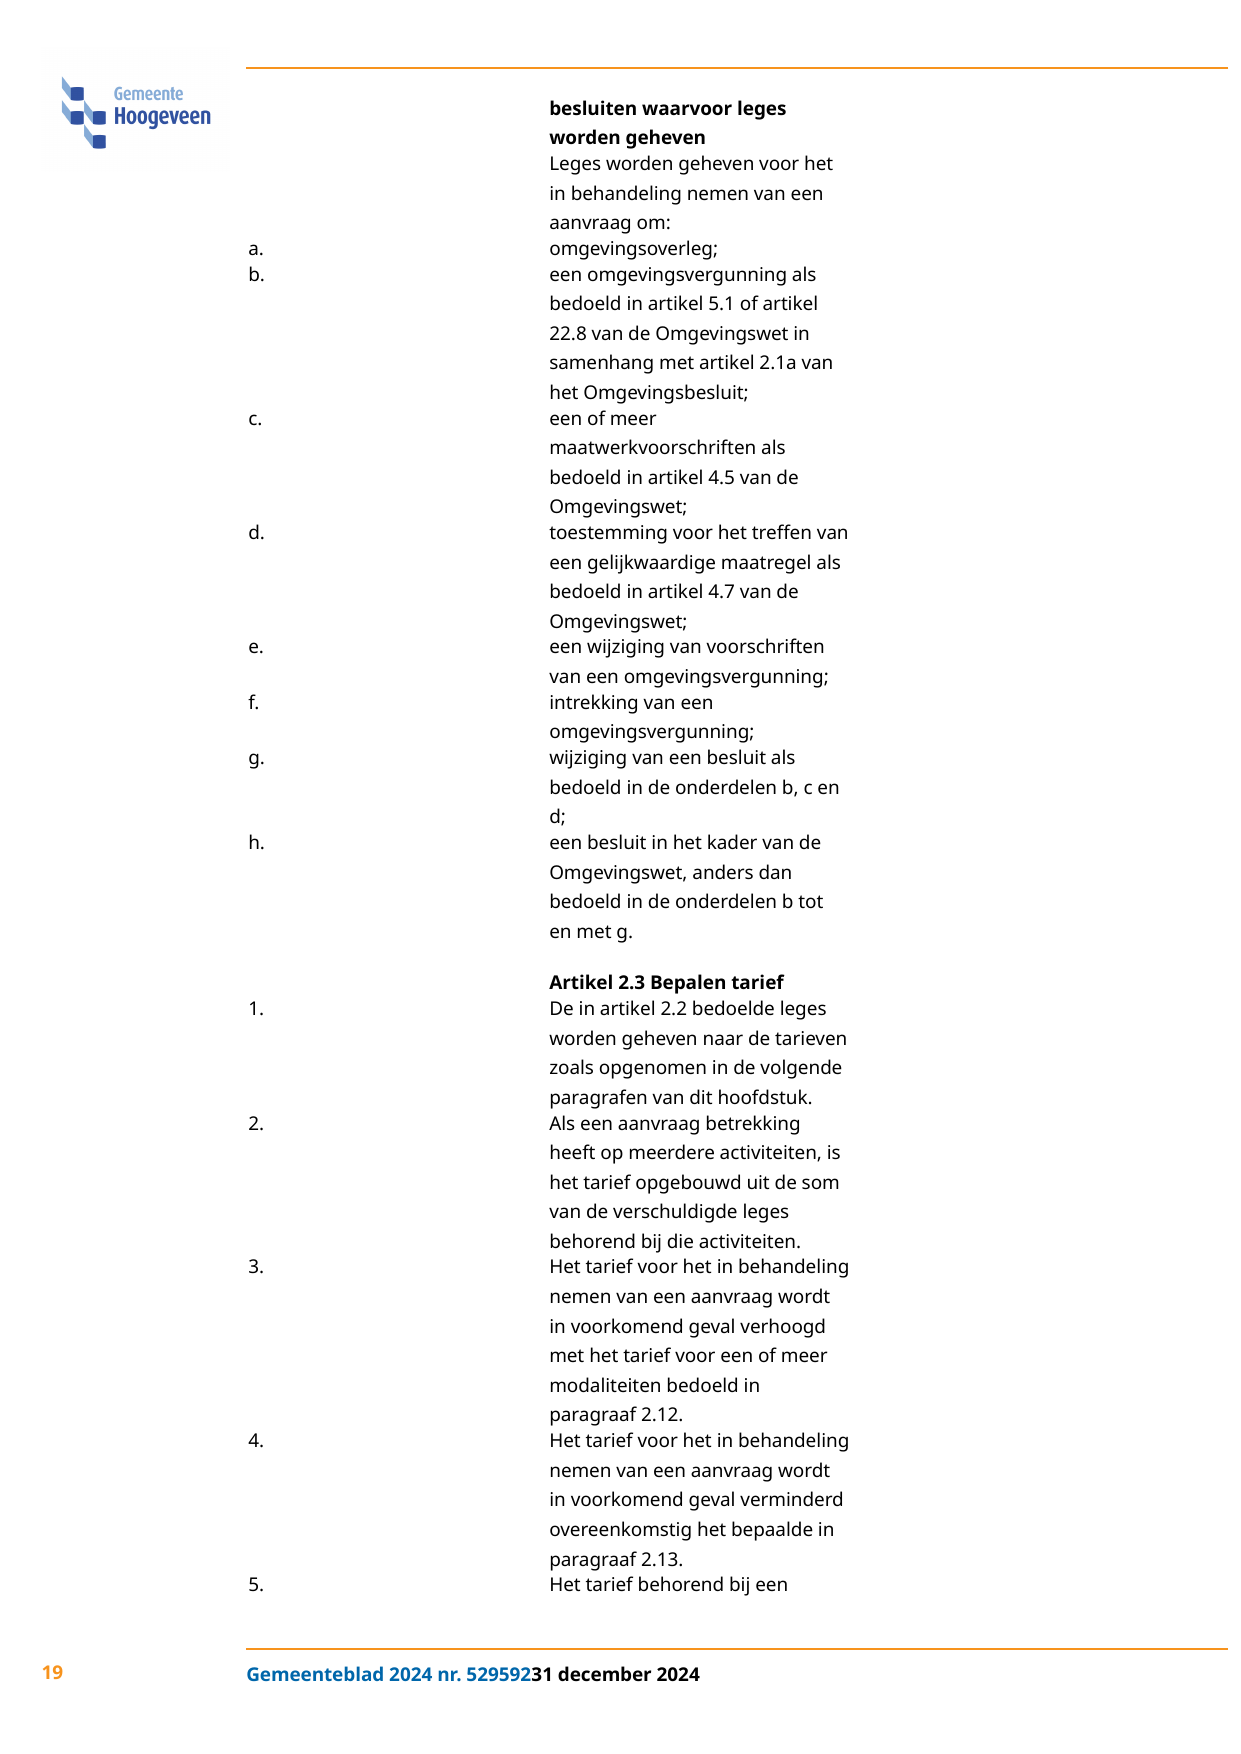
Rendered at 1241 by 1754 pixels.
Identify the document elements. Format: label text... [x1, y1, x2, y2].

table_cell [850, 634, 1152, 689]
table_cell [248, 95, 549, 150]
picture [41, 47, 231, 172]
table_cell [850, 519, 1152, 634]
table_cell [850, 405, 1152, 519]
table_cell [850, 235, 1152, 261]
table_cell e. [248, 634, 549, 689]
table_cell Het tarief voor het in behandeling nemen van een aanvraag wordt in voorkomend geval verminderd overeenkomstig het bepaalde in paragraaf 2.13. [549, 1428, 850, 1571]
table_cell 1. [248, 995, 549, 1110]
table_cell wijziging van een besluit als bedoeld in de onderdelen b, c en d; [549, 744, 850, 829]
table_cell b. [248, 261, 549, 405]
table_cell Artikel 2.3 Bepalen tarief [549, 970, 850, 995]
table_cell f. [248, 689, 549, 744]
table_cell [248, 970, 549, 995]
table_cell d. [248, 519, 549, 634]
table_cell toestemming voor het treffen van een gelijkwaardige maatregel als bedoeld in artikel 4.7 van de Omgevingswet; [549, 519, 850, 634]
table_cell intrekking van een omgevingsvergunning; [549, 689, 850, 744]
table_cell [850, 150, 1152, 235]
table_cell De in artikel 2.2 bedoelde leges worden geheven naar de tarieven zoals opgenomen in de volgende paragrafen van dit hoofdstuk. [549, 995, 850, 1110]
table_cell [850, 261, 1152, 405]
table_cell omgevingsoverleg; [549, 235, 850, 261]
table_cell Het tarief voor het in behandeling nemen van een aanvraag wordt in voorkomend geval verhoogd met het tarief voor een of meer modaliteiten bedoeld in paragraaf 2.12. [549, 1254, 850, 1427]
table_cell 3. [248, 1254, 549, 1427]
table_cell Leges worden geheven voor het in behandeling nemen van een aanvraag om: [549, 150, 850, 235]
table_cell een omgevingsvergunning als bedoeld in artikel 5.1 of artikel 22.8 van de Omgevingswet in samenhang met artikel 2.1a van het Omgevingsbesluit; [549, 261, 850, 405]
table_cell Het tarief behorend bij een [549, 1571, 850, 1597]
table_cell [850, 744, 1152, 829]
table_cell [850, 1110, 1152, 1254]
table_cell [850, 1571, 1152, 1597]
table_cell [248, 150, 549, 235]
table_cell [850, 970, 1152, 995]
table_cell g. [248, 744, 549, 829]
table_cell 2. [248, 1110, 549, 1254]
table_cell [850, 95, 1152, 150]
table_cell [850, 995, 1152, 1110]
table_cell besluiten waarvoor leges worden geheven [549, 95, 850, 150]
table_cell [850, 829, 1152, 944]
table_cell een of meer maatwerkvoorschriften als bedoeld in artikel 4.5 van de Omgevingswet; [549, 405, 850, 519]
table_cell [248, 944, 549, 969]
table_cell h. [248, 829, 549, 944]
table_cell 5. [248, 1571, 549, 1597]
table_cell 4. [248, 1428, 549, 1571]
table_cell c. [248, 405, 549, 519]
table_cell [850, 1254, 1152, 1427]
table_cell Als een aanvraag betrekking heeft op meerdere activiteiten, is het tarief opgebouwd uit de som van de verschuldigde leges behorend bij die activiteiten. [549, 1110, 850, 1254]
table_cell [850, 689, 1152, 744]
table_cell [850, 1428, 1152, 1571]
table_cell [850, 944, 1152, 969]
table_cell [549, 944, 850, 969]
table_cell een besluit in het kader van de Omgevingswet, anders dan bedoeld in de onderdelen b tot en met g. [549, 829, 850, 944]
table_cell a. [248, 235, 549, 261]
table_cell een wijziging van voorschriften van een omgevingsvergunning; [549, 634, 850, 689]
